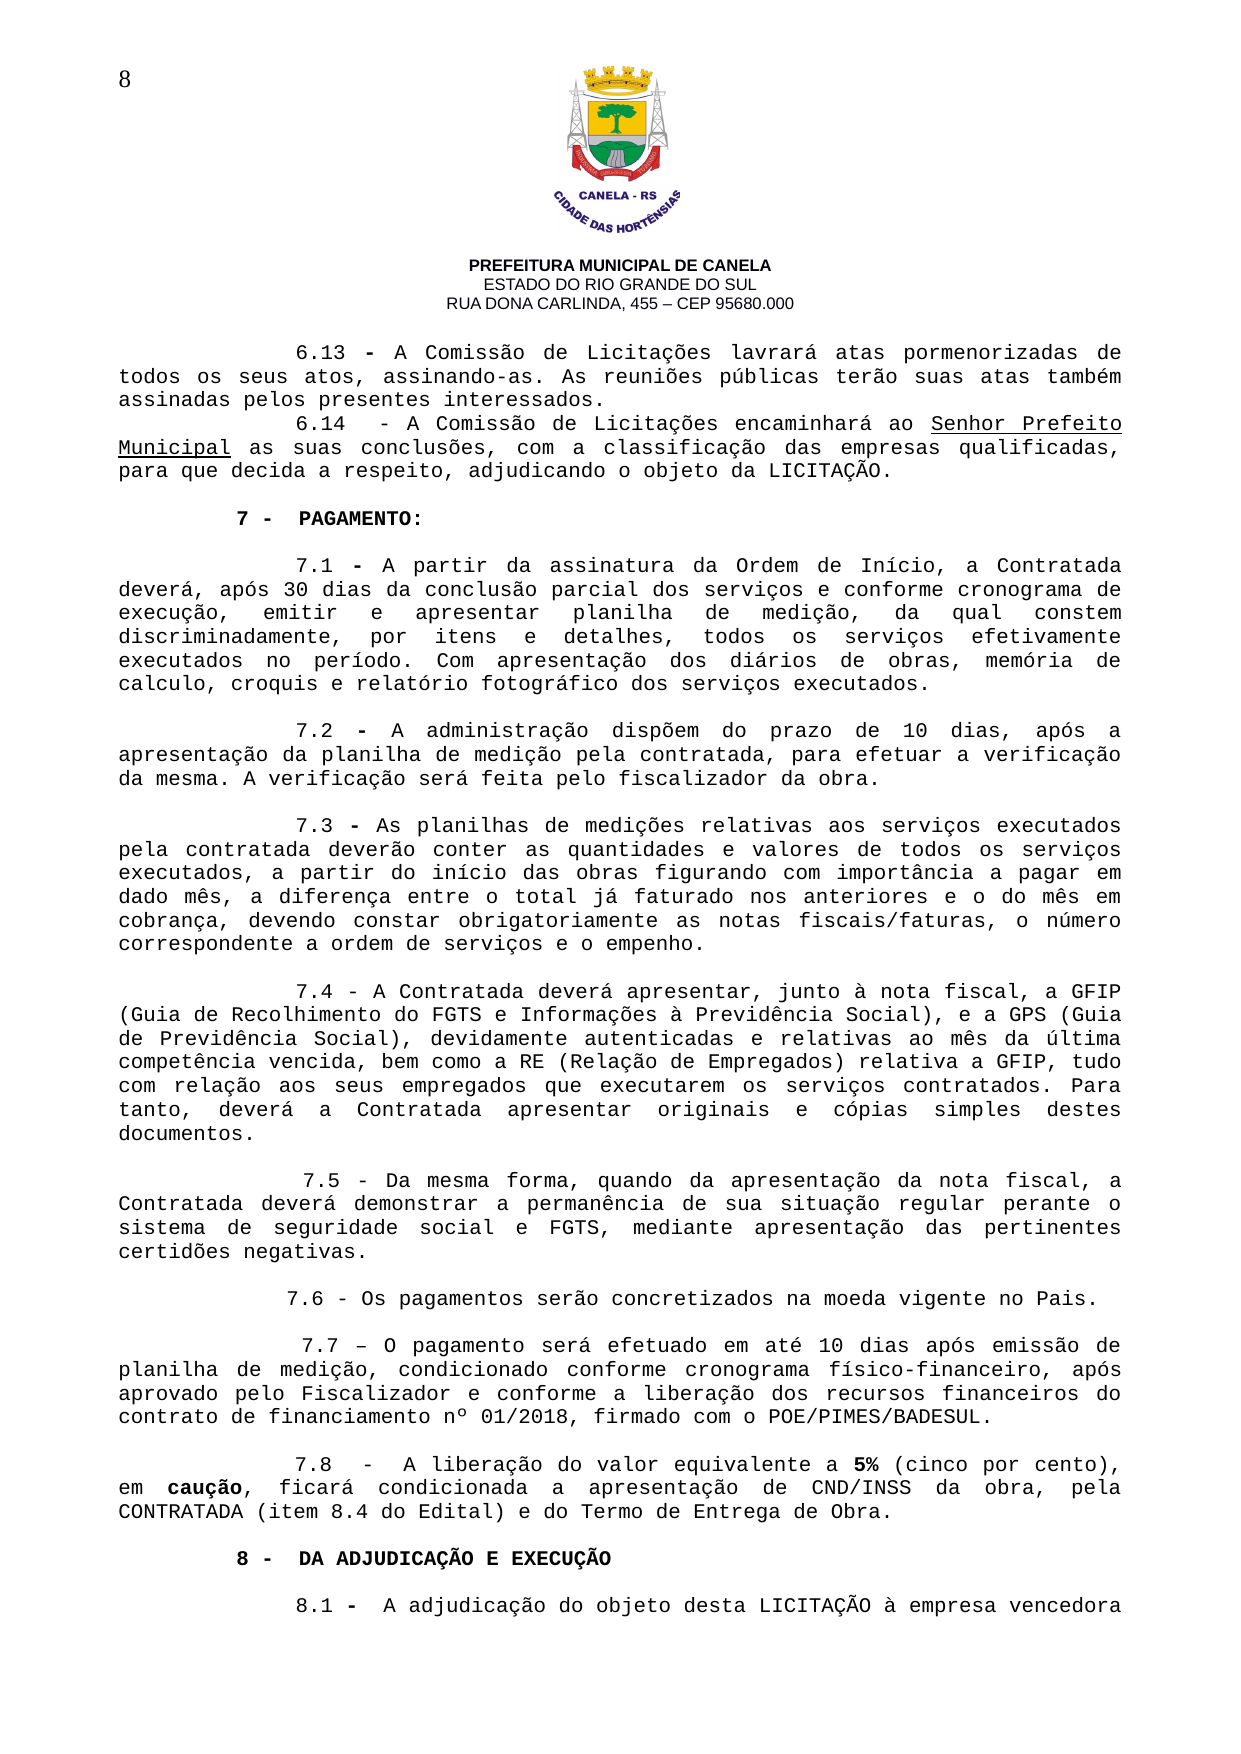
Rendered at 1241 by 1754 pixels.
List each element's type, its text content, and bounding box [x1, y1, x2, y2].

text 7.6 - Os pagamentos serão concretizados na moeda vigente no Pais. [118, 1288, 1122, 1312]
text 6.13 - A Comissão de Licitações lavrará atas pormenorizadas de todos os seus atos, assinando-as. As reuniões públicas terão suas atas também assinadas pelos presentes interessados. [118, 342, 1122, 413]
text 6.14 - A Comissão de Licitações encaminhará ao Senhor Prefeito Municipal as suas conclusões, com a classificação das empresas qualificadas, para que decida a respeito, adjudicando o objeto da LICITAÇÃO. [118, 413, 1122, 484]
text 7 - PAGAMENTO: [118, 508, 1122, 531]
text 7.1 - A partir da assinatura da Ordem de Início, a Contratada deverá, após 30 dias da conclusão parcial dos serviços e conforme cronograma de execução, emitir e apresentar planilha de medição, da qual constem discriminadamente, por itens e detalhes, todos os serviços efetivamente executados no período. Com apresentação dos diários de obras, memória de calculo, croquis e relatório fotográfico dos serviços executados. [118, 555, 1122, 697]
text 8.1 - A adjudicação do objeto desta LICITAÇÃO à empresa vencedora [118, 1595, 1122, 1619]
text 7.5 - Da mesma forma, quando da apresentação da nota fiscal, a Contratada deverá demonstrar a permanência de sua situação regular perante o sistema de seguridade social e FGTS, mediante apresentação das pertinentes certidões negativas. [118, 1170, 1122, 1264]
text 7.4 - A Contratada deverá apresentar, junto à nota fiscal, a GFIP (Guia de Recolhimento do FGTS e Informações à Previdência Social), e a GPS (Guia de Previdência Social), devidamente autenticadas e relativas ao mês da última competência vencida, bem como a RE (Relação de Empregados) relativa a GFIP, tudo com relação aos seus empregados que executarem os serviços contratados. Para tanto, deverá a Contratada apresentar originais e cópias simples destes documentos. [118, 981, 1122, 1146]
text 7.2 - A administração dispõem do prazo de 10 dias, após a apresentação da planilha de medição pela contratada, para efetuar a verificação da mesma. A verificação será feita pelo fiscalizador da obra. [118, 721, 1122, 791]
picture [554, 66, 680, 233]
text 8 - DA ADJUDICAÇÃO E EXECUÇÃO [118, 1548, 1122, 1572]
text 7.7 – O pagamento será efetuado em até 10 dias após emissão de planilha de medição, condicionado conforme cronograma físico-financeiro, após aprovado pelo Fiscalizador e conforme a liberação dos recursos financeiros do contrato de financiamento nº 01/2018, firmado com o POE/PIMES/BADESUL. [118, 1335, 1122, 1430]
text 7.3 - As planilhas de medições relativas aos serviços executados pela contratada deverão conter as quantidades e valores de todos os serviços executados, a partir do início das obras figurando com importância a pagar em dado mês, a diferença entre o total já faturado nos anteriores e o do mês em cobrança, devendo constar obrigatoriamente as notas fiscais/faturas, o número correspondente a ordem de serviços e o empenho. [118, 815, 1122, 957]
text 7.8 - A liberação do valor equivalente a 5% (cinco por cento), em caução, ficará condicionada a apresentação de CND/INSS da obra, pela CONTRATADA (item 8.4 do Edital) e do Termo de Entrega de Obra. [118, 1453, 1122, 1524]
